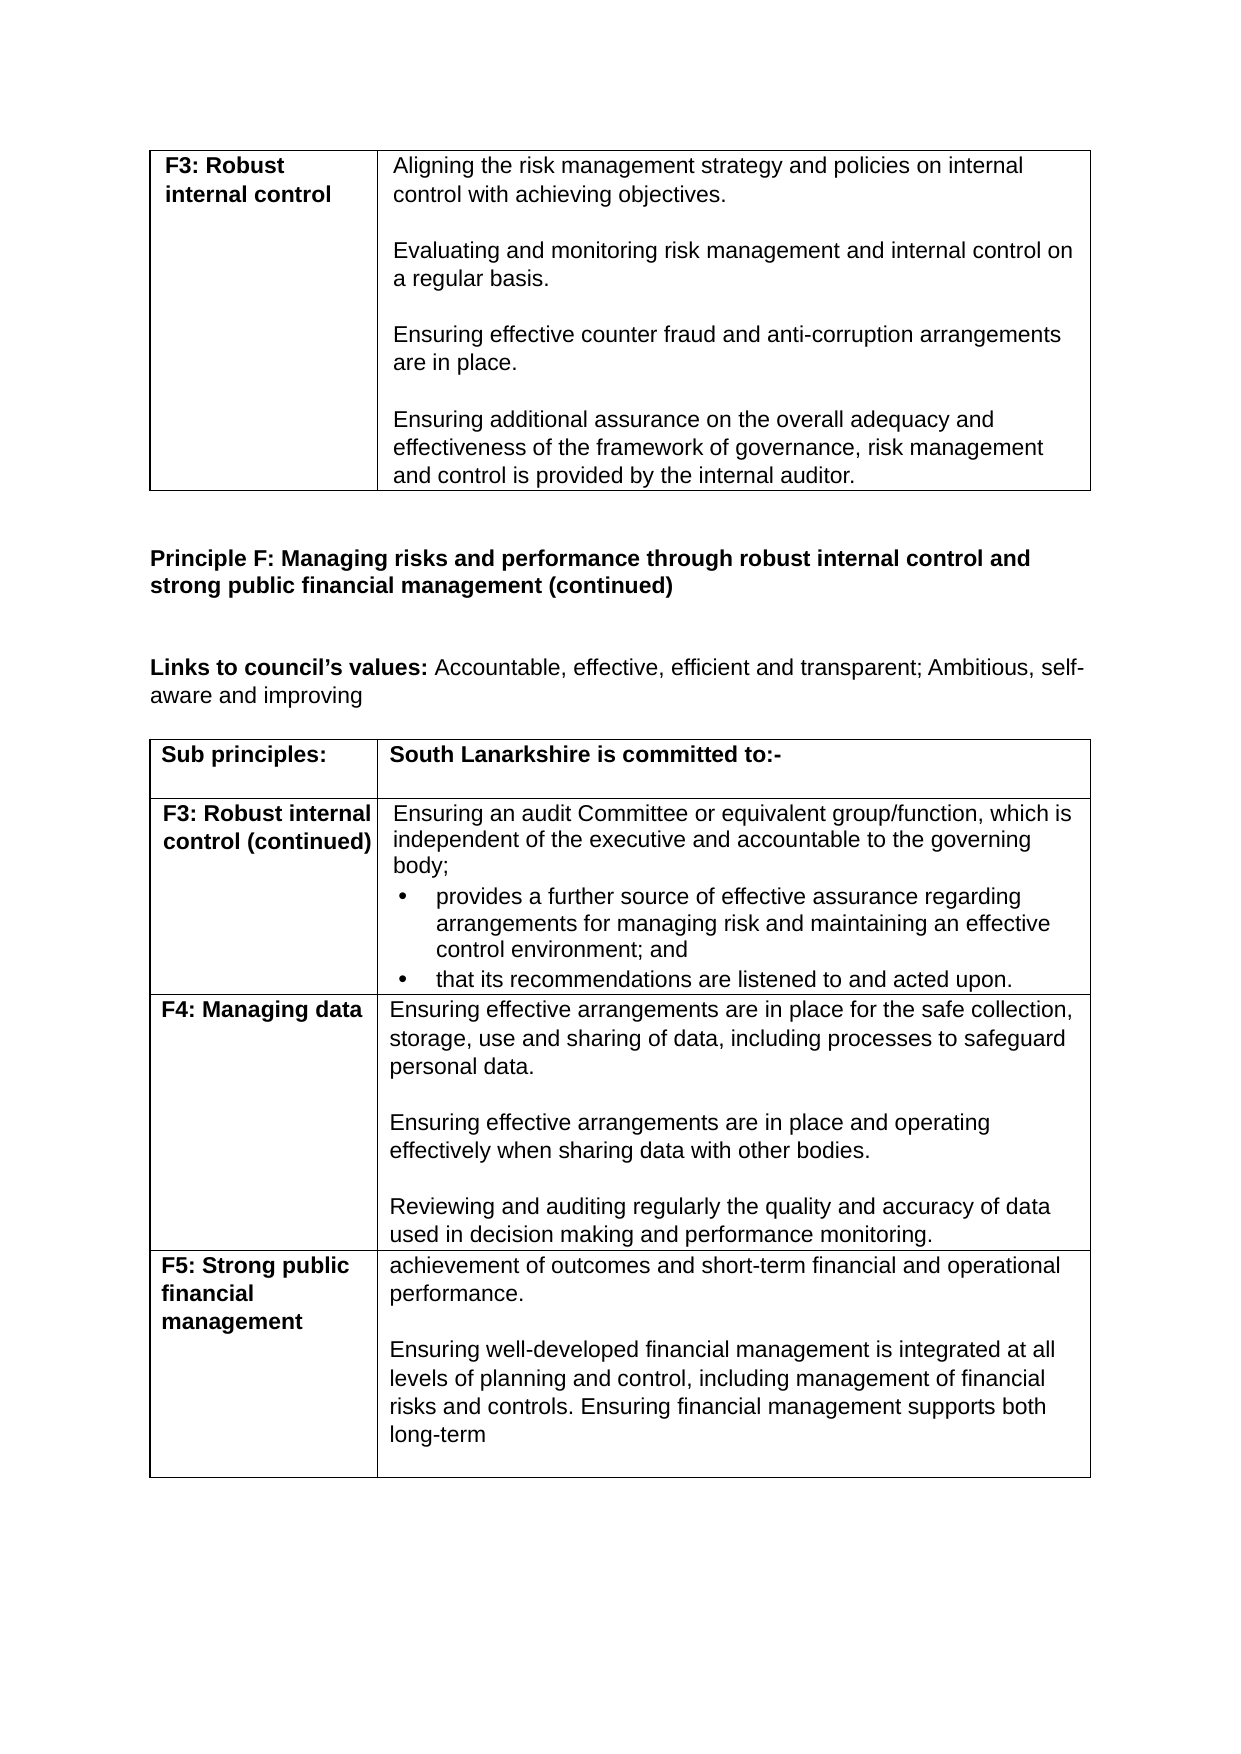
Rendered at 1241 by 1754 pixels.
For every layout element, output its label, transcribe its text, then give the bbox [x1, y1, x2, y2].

text Links to council’s values: Accountable, effective, efficient and transparent; Ambitious, self-aware and improving [150, 654, 1090, 709]
table_cell F5: Strong public financial management [151, 1251, 377, 1477]
table_header South Lanarkshire is committed to:- [378, 740, 1090, 797]
table_cell F4: Managing data [151, 995, 377, 1249]
table_cell Ensuring effective arrangements are in place for the safe collection, storage, use and sharing of data, including processes to safeguard personal data. Ensuring effective arrangements are in place and operating effectively when sharing data with other bodies. Reviewing and auditing regularly the quality and accuracy of data used in decision making and performance monitoring. [378, 995, 1090, 1249]
text Principle F: Managing risks and performance through robust internal control and strong public financial management (continued) [150, 545, 1090, 598]
table_header Sub principles: [151, 740, 377, 797]
table_cell F3: Robust internal control (continued) [151, 799, 377, 994]
table_cell F3: Robust internal control [151, 151, 377, 490]
table_cell Ensuring an audit Committee or equivalent group/function, which is independent of the executive and accountable to the governing body; provides a further source of effective assurance regarding arrangements for managing risk and maintaining an effective control environment; and that its recommendations are listened to and acted upon. [378, 799, 1090, 994]
table_cell achievement of outcomes and short-term financial and operational performance. Ensuring well-developed financial management is integrated at all levels of planning and control, including management of financial risks and controls. Ensuring financial management supports both long-term [378, 1251, 1090, 1477]
table_cell Aligning the risk management strategy and policies on internal control with achieving objectives. Evaluating and monitoring risk management and internal control on a regular basis. Ensuring effective counter fraud and anti-corruption arrangements are in place. Ensuring additional assurance on the overall adequacy and effectiveness of the framework of governance, risk management and control is provided by the internal auditor. [378, 151, 1090, 490]
